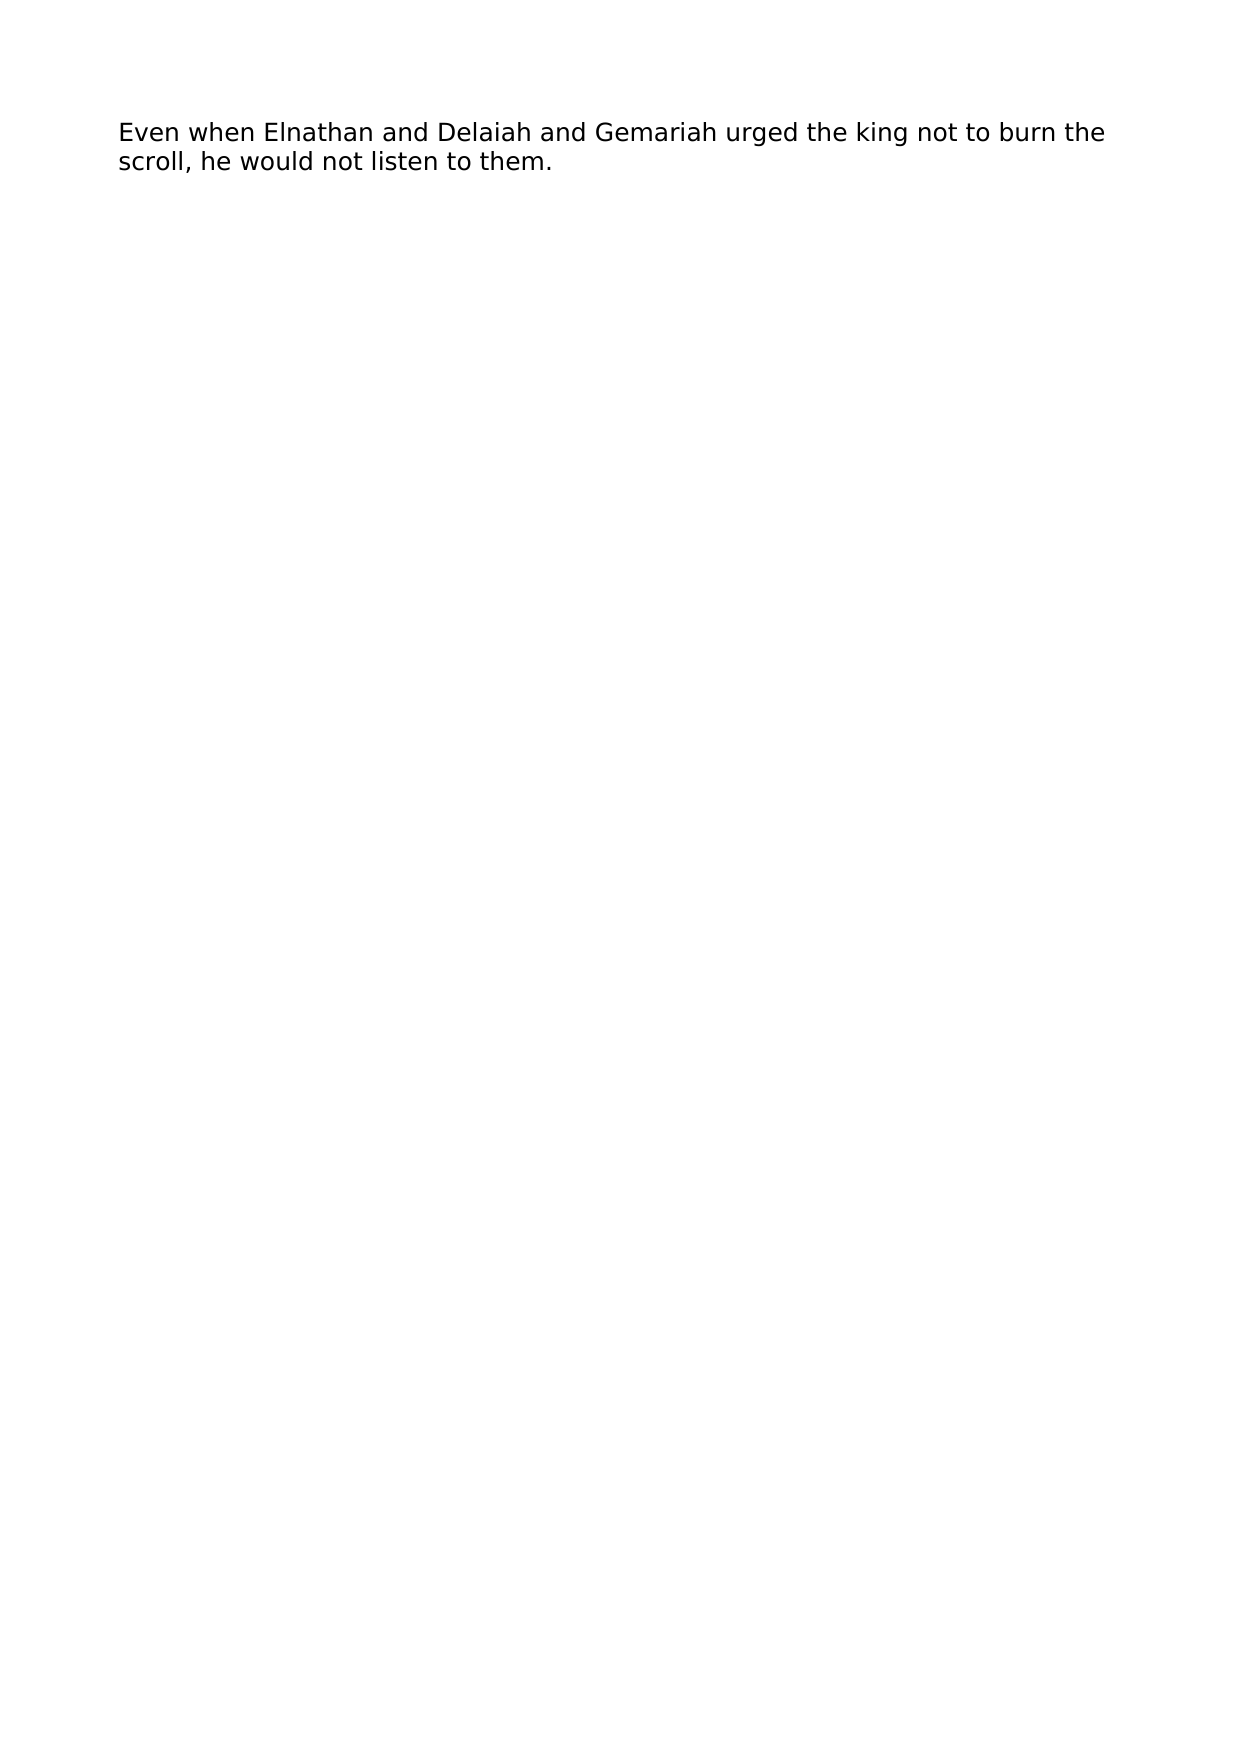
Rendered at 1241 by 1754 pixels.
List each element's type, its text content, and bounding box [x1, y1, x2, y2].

text Even when Elnathan and Delaiah and Gemariah urged the king not to burn the scroll, he would not listen to them. [118, 118, 1122, 176]
